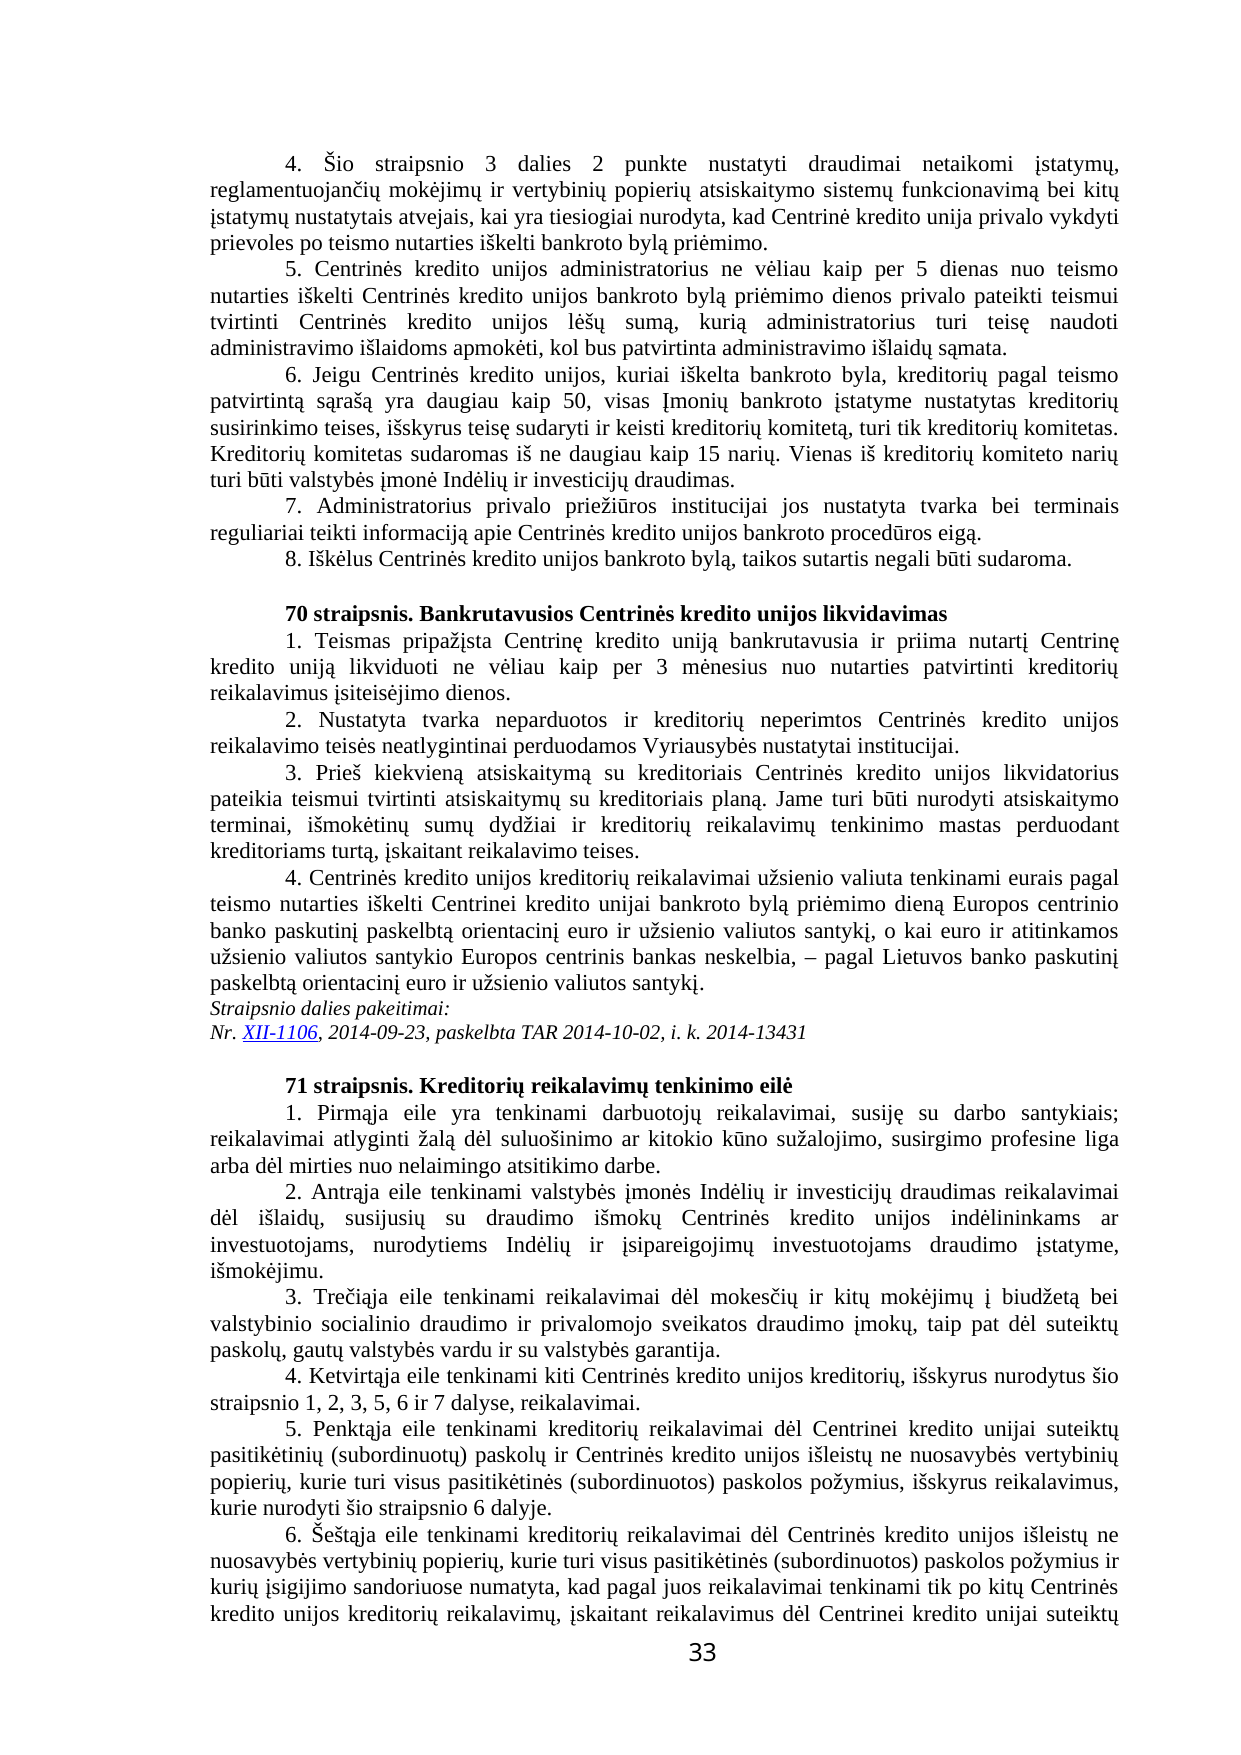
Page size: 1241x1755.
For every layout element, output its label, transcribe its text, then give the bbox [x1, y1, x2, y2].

text 4. Ketvirtąja eile tenkinami kiti Centrinės kredito unijos kreditorių, išskyrus nurodytus šio straipsnio 1, 2, 3, 5, 6 ir 7 dalyse, reikalavimai. [210, 1362, 1120, 1415]
text Straipsnio dalies pakeitimai: [210, 996, 1120, 1020]
text 70 straipsnis. Bankrutavusios Centrinės kredito unijos likvidavimas [210, 600, 1120, 627]
text 5. Centrinės kredito unijos administratorius ne vėliau kaip per 5 dienas nuo teismo nutarties iškelti Centrinės kredito unijos bankroto bylą priėmimo dienos privalo pateikti teismui tvirtinti Centrinės kredito unijos lėšų sumą, kurią administratorius turi teisę naudoti administravimo išlaidoms apmokėti, kol bus patvirtinta administravimo išlaidų sąmata. [210, 255, 1120, 361]
text 3. Prieš kiekvieną atsiskaitymą su kreditoriais Centrinės kredito unijos likvidatorius pateikia teismui tvirtinti atsiskaitymų su kreditoriais planą. Jame turi būti nurodyti atsiskaitymo terminai, išmokėtinų sumų dydžiai ir kreditorių reikalavimų tenkinimo mastas perduodant kreditoriams turtą, įskaitant reikalavimo teises. [210, 758, 1120, 864]
text 2. Nustatyta tvarka neparduotos ir kreditorių neperimtos Centrinės kredito unijos reikalavimo teisės neatlygintinai perduodamos Vyriausybės nustatytai institucijai. [210, 706, 1120, 758]
text 6. Jeigu Centrinės kredito unijos, kuriai iškelta bankroto byla, kreditorių pagal teismo patvirtintą sąrašą yra daugiau kaip 50, visas Įmonių bankroto įstatyme nustatytas kreditorių susirinkimo teises, išskyrus teisę sudaryti ir keisti kreditorių komitetą, turi tik kreditorių komitetas. Kreditorių komitetas sudaromas iš ne daugiau kaip 15 narių. Vienas iš kreditorių komiteto narių turi būti valstybės įmonė Indėlių ir investicijų draudimas. [210, 361, 1120, 493]
text 71 straipsnis. Kreditorių reikalavimų tenkinimo eilė [210, 1073, 1120, 1099]
text 6. Šeštąja eile tenkinami kreditorių reikalavimai dėl Centrinės kredito unijos išleistų ne nuosavybės vertybinių popierių, kurie turi visus pasitikėtinės (subordinuotos) paskolos požymius ir kurių įsigijimo sandoriuose numatyta, kad pagal juos reikalavimai tenkinami tik po kitų Centrinės kredito unijos kreditorių reikalavimų, įskaitant reikalavimus dėl Centrinei kredito unijai suteiktų [210, 1521, 1120, 1626]
text 1. Teismas pripažįsta Centrinę kredito uniją bankrutavusia ir priima nutartį Centrinę kredito uniją likviduoti ne vėliau kaip per 3 mėnesius nuo nutarties patvirtinti kreditorių reikalavimus įsiteisėjimo dienos. [210, 627, 1120, 706]
text Nr. XII-1106, 2014-09-23, paskelbta TAR 2014-10-02, i. k. 2014-13431 [210, 1020, 1120, 1044]
text 4. Centrinės kredito unijos kreditorių reikalavimai užsienio valiuta tenkinami eurais pagal teismo nutarties iškelti Centrinei kredito unijai bankroto bylą priėmimo dieną Europos centrinio banko paskutinį paskelbtą orientacinį euro ir užsienio valiutos santykį, o kai euro ir atitinkamos užsienio valiutos santykio Europos centrinis bankas neskelbia, – pagal Lietuvos banko paskutinį paskelbtą orientacinį euro ir užsienio valiutos santykį. [210, 864, 1120, 996]
text 3. Trečiąja eile tenkinami reikalavimai dėl mokesčių ir kitų mokėjimų į biudžetą bei valstybinio socialinio draudimo ir privalomojo sveikatos draudimo įmokų, taip pat dėl suteiktų paskolų, gautų valstybės vardu ir su valstybės garantija. [210, 1283, 1120, 1362]
text 8. Iškėlus Centrinės kredito unijos bankroto bylą, taikos sutartis negali būti sudaroma. [210, 545, 1120, 572]
text 4. Šio straipsnio 3 dalies 2 punkte nustatyti draudimai netaikomi įstatymų, reglamentuojančių mokėjimų ir vertybinių popierių atsiskaitymo sistemų funkcionavimą bei kitų įstatymų nustatytais atvejais, kai yra tiesiogiai nurodyta, kad Centrinė kredito unija privalo vykdyti prievoles po teismo nutarties iškelti bankroto bylą priėmimo. [210, 150, 1120, 255]
text 7. Administratorius privalo priežiūros institucijai jos nustatyta tvarka bei terminais reguliariai teikti informaciją apie Centrinės kredito unijos bankroto procedūros eigą. [210, 493, 1120, 545]
text 2. Antrąja eile tenkinami valstybės įmonės Indėlių ir investicijų draudimas reikalavimai dėl išlaidų, susijusių su draudimo išmokų Centrinės kredito unijos indėlininkams ar investuotojams, nurodytiems Indėlių ir įsipareigojimų investuotojams draudimo įstatyme, išmokėjimu. [210, 1178, 1120, 1283]
text 5. Penktąja eile tenkinami kreditorių reikalavimai dėl Centrinei kredito unijai suteiktų pasitikėtinių (subordinuotų) paskolų ir Centrinės kredito unijos išleistų ne nuosavybės vertybinių popierių, kurie turi visus pasitikėtinės (subordinuotos) paskolos požymius, išskyrus reikalavimus, kurie nurodyti šio straipsnio 6 dalyje. [210, 1415, 1120, 1521]
text 1. Pirmąja eile yra tenkinami darbuotojų reikalavimai, susiję su darbo santykiais; reikalavimai atlyginti žalą dėl suluošinimo ar kitokio kūno sužalojimo, susirgimo profesine liga arba dėl mirties nuo nelaimingo atsitikimo darbe. [210, 1099, 1120, 1178]
